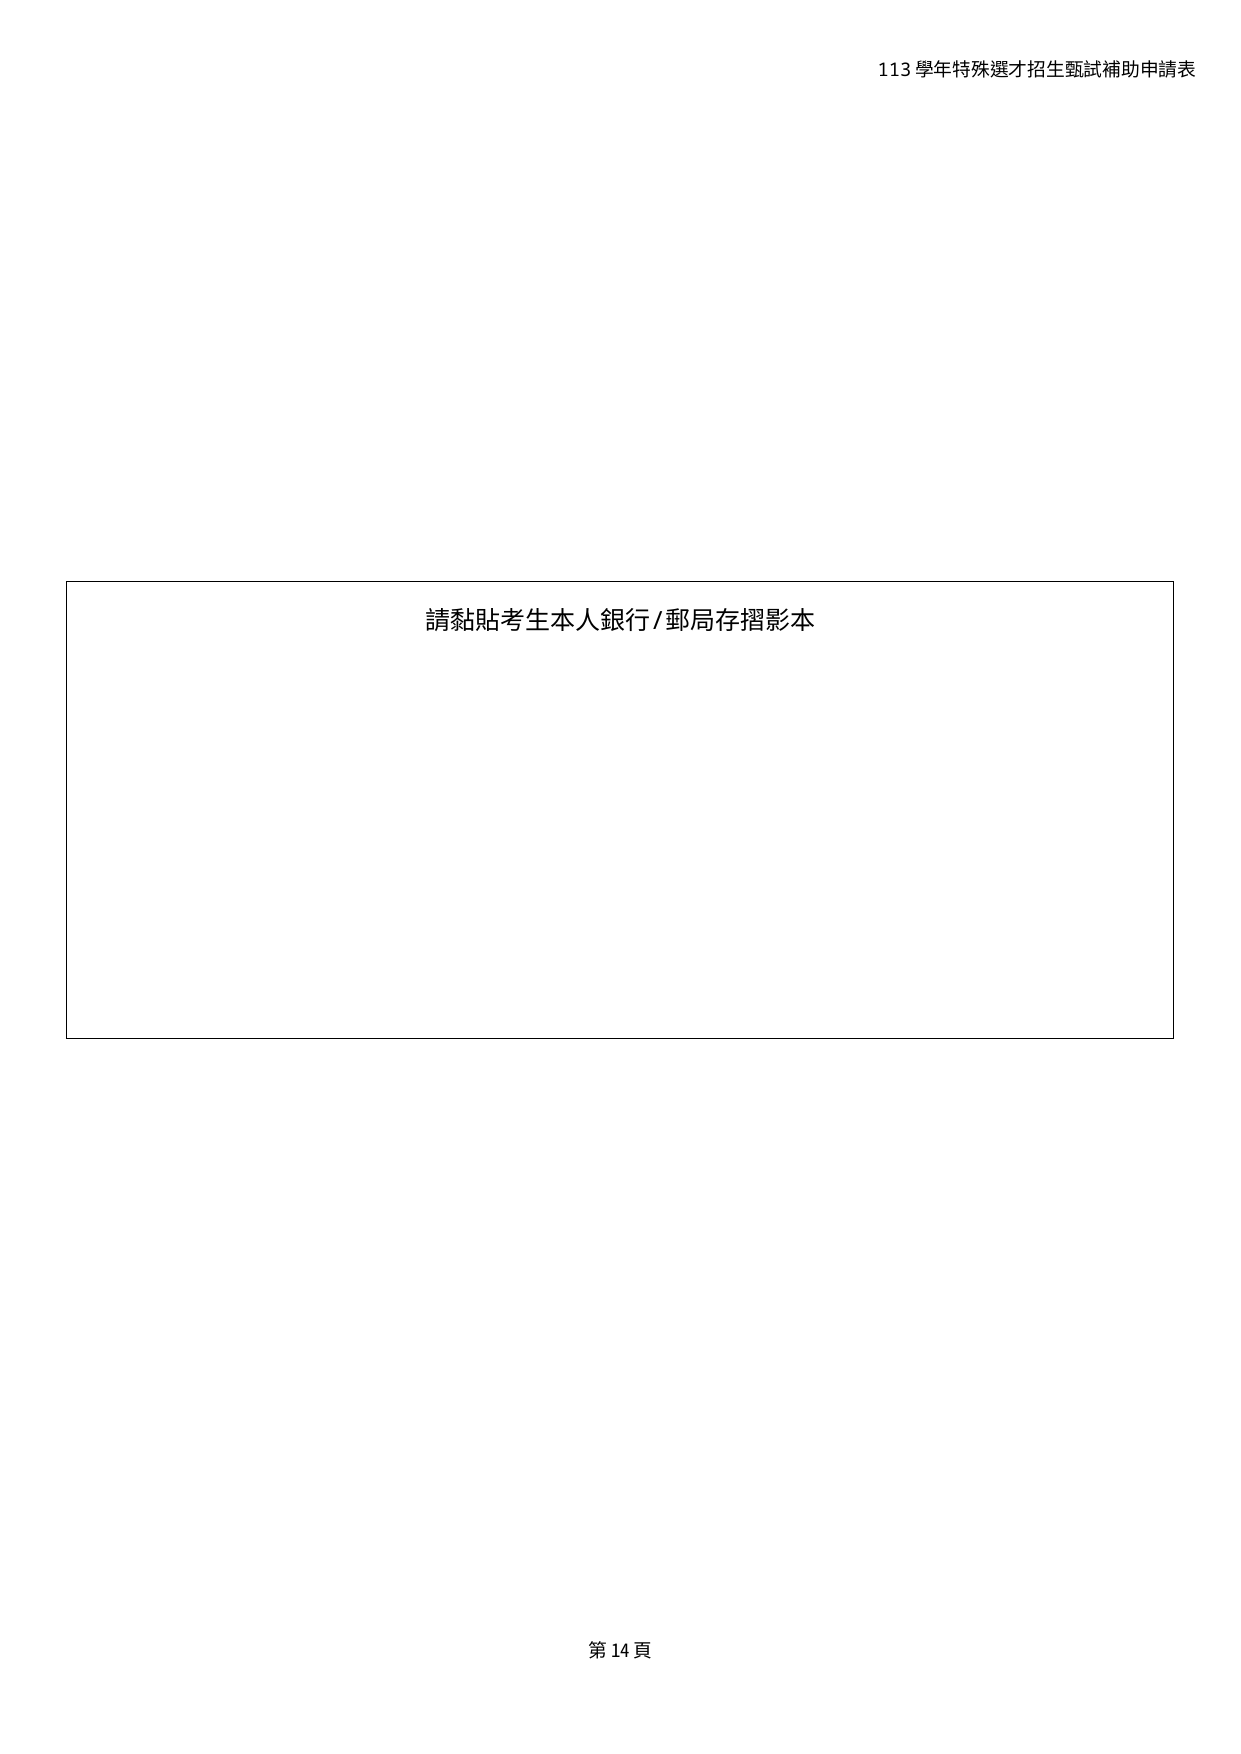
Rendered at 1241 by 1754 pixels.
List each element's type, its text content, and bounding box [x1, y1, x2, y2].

table_cell 請黏貼考生本人銀行/郵局存摺影本 [67, 582, 1173, 1038]
